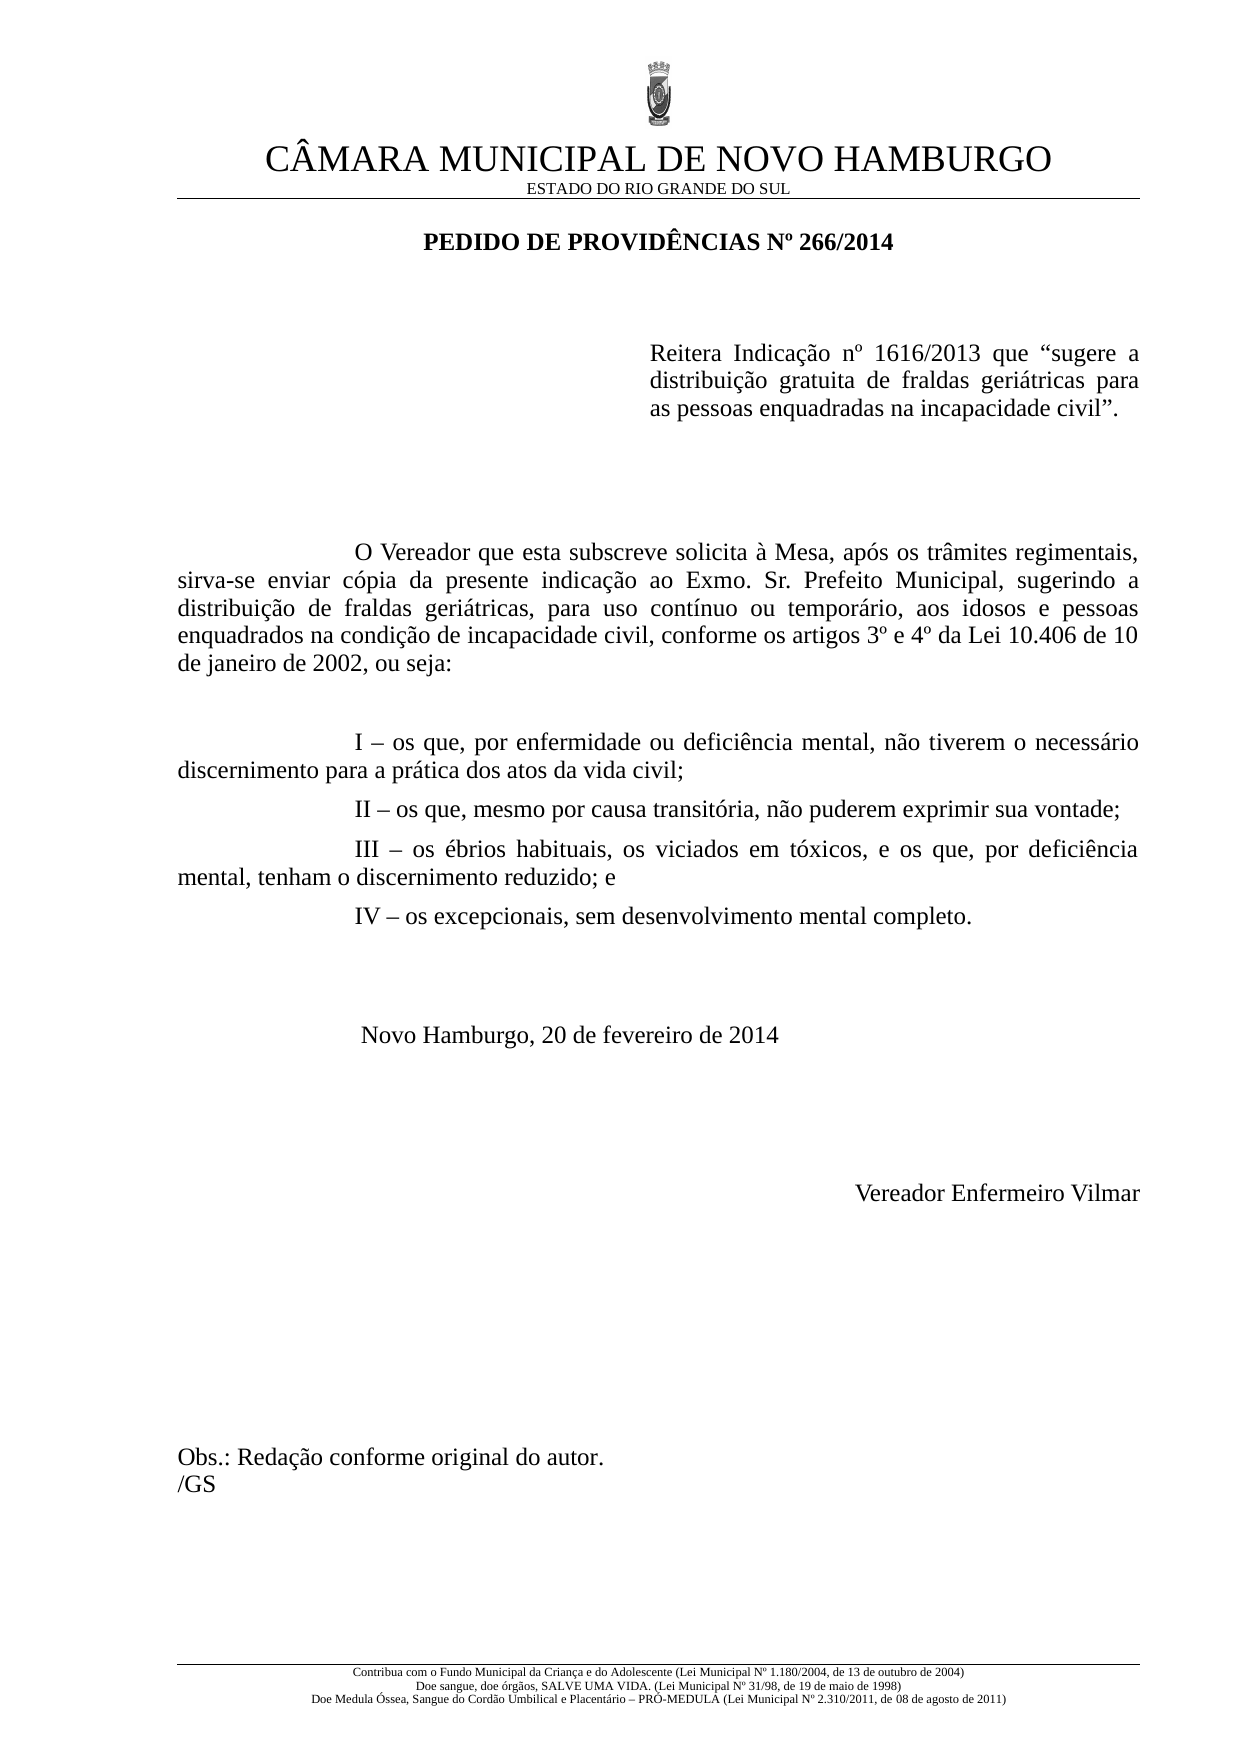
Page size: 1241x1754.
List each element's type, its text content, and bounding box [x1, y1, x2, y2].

text III – os ébrios habituais, os viciados em tóxicos, e os que, por deficiência mental, tenham o discernimento reduzido; e [177, 835, 1140, 891]
text /GS [177, 1470, 1140, 1498]
text O Vereador que esta subscreve solicita à Mesa, após os trâmites regimentais, sirva-se enviar cópia da presente indicação ao Exmo. Sr. Prefeito Municipal, sugerindo a distribuição de fraldas geriátricas, para uso contínuo ou temporário, aos idosos e pessoas enquadrados na condição de incapacidade civil, conforme os artigos 3º e 4º da Lei 10.406 de 10 de janeiro de 2002, ou seja: [177, 538, 1140, 677]
text Reitera Indicação nº 1616/2013 que “sugere a distribuição gratuita de fraldas geriátricas para as pessoas enquadradas na incapacidade civil”. [649, 339, 1140, 422]
text Vereador Enfermeiro Vilmar [177, 1179, 1140, 1207]
text Novo Hamburgo, 20 de fevereiro de 2014 [177, 1021, 1140, 1049]
text IV – os excepcionais, sem desenvolvimento mental completo. [177, 902, 1140, 930]
text I – os que, por enfermidade ou deficiência mental, não tiverem o necessário discernimento para a prática dos atos da vida civil; [177, 728, 1140, 784]
text II – os que, mesmo por causa transitória, não puderem exprimir sua vontade; [177, 796, 1140, 823]
text Obs.: Redação conforme original do autor. [177, 1443, 1140, 1470]
text PEDIDO DE PROVIDÊNCIAS Nº 266/2014 [177, 228, 1140, 256]
